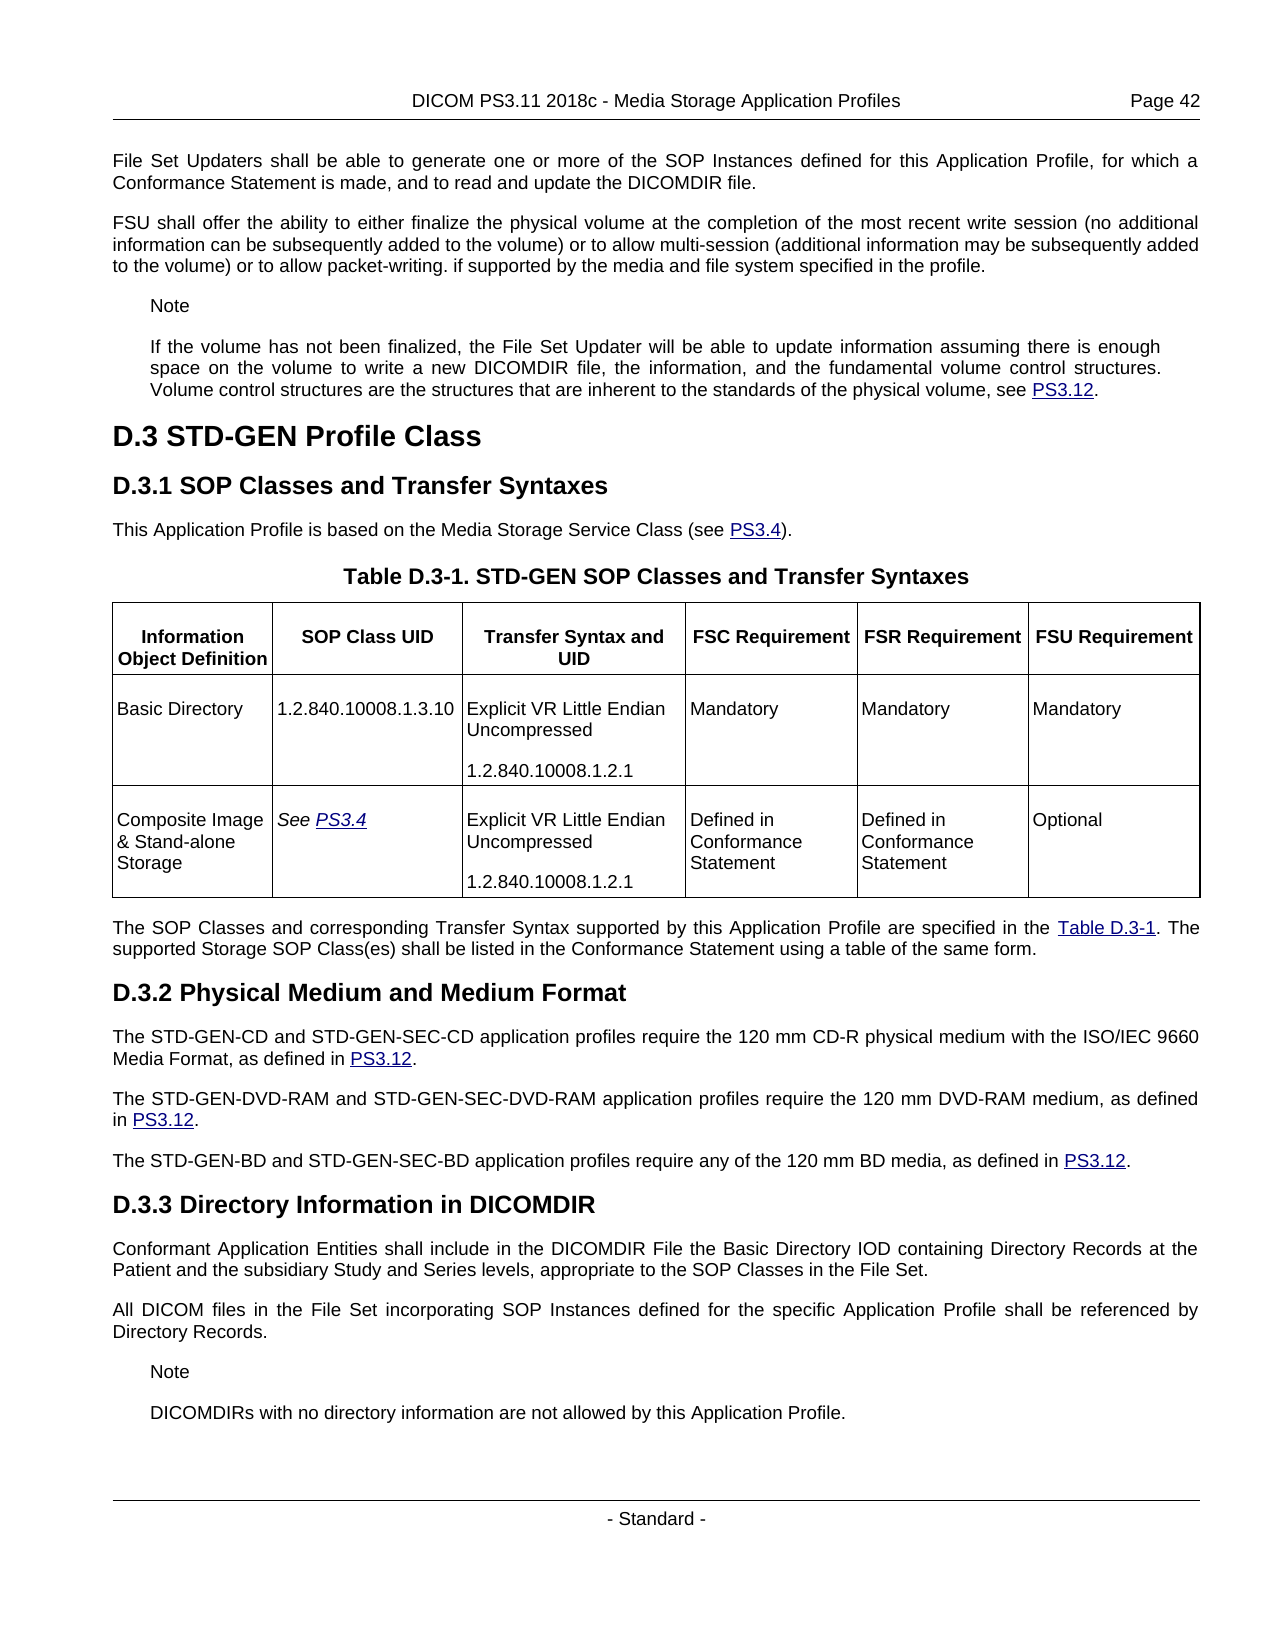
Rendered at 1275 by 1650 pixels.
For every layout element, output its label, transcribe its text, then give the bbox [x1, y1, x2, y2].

text The STD-GEN-DVD-RAM and STD-GEN-SEC-DVD-RAM application profiles require the 120 mm DVD-RAM medium, as defined in PS3.12. [112, 1088, 1200, 1131]
text If the volume has not been finalized, the File Set Updater will be able to update information assuming there is enough space on the volume to write a new DICOMDIR file, the information, and the fundamental volume control structures. Volume control structures are the structures that are inherent to the standards of the physical volume, see PS3.12. [150, 336, 1162, 400]
text Note [150, 1361, 1162, 1383]
text D.3.1 SOP Classes and Transfer Syntaxes [112, 471, 1200, 500]
table_header Information Object Definition [113, 603, 272, 673]
text The STD-GEN-BD and STD-GEN-SEC-BD application profiles require any of the 120 mm BD media, as defined in PS3.12. [112, 1149, 1200, 1171]
table_header FSU Requirement [1029, 603, 1199, 673]
table_header Transfer Syntax and UID [463, 603, 685, 673]
table_cell 1.2.840.10008.1.3.10 [273, 675, 462, 785]
text Table D.3-1. STD-GEN SOP Classes and Transfer Syntaxes [112, 563, 1200, 589]
text Conformant Application Entities shall include in the DICOMDIR File the Basic Directory IOD containing Directory Records at the Patient and the subsidiary Study and Series levels, appropriate to the SOP Classes in the File Set. [112, 1237, 1200, 1281]
table_cell Basic Directory [113, 675, 272, 785]
table_cell Defined in Conformance Statement [686, 786, 857, 897]
text This Application Profile is based on the Media Storage Service Class (see PS3.4). [112, 519, 1200, 540]
text DICOMDIRs with no directory information are not allowed by this Application Profile. [150, 1401, 1162, 1423]
table_cell Composite Image & Stand-alone Storage [113, 786, 272, 897]
text File Set Updaters shall be able to generate one or more of the SOP Instances defined for this Application Profile, for which a Conformance Statement is made, and to read and update the DICOMDIR file. [112, 150, 1200, 193]
table_header SOP Class UID [273, 603, 462, 673]
table_cell Mandatory [1029, 675, 1199, 785]
text D.3.3 Directory Information in DICOMDIR [112, 1190, 1200, 1219]
table_cell Mandatory [858, 675, 1028, 785]
table_header FSC Requirement [686, 603, 857, 673]
text The SOP Classes and corresponding Transfer Syntax supported by this Application Profile are specified in the Table D.3-1. The supported Storage SOP Class(es) shall be listed in the Conformance Statement using a table of the same form. [112, 916, 1200, 959]
text D.3.2 Physical Medium and Medium Format [112, 978, 1200, 1007]
table_cell Explicit VR Little Endian Uncompressed 1.2.840.10008.1.2.1 [463, 786, 685, 897]
table_cell See PS3.4 [273, 786, 462, 897]
table_cell Defined in Conformance Statement [858, 786, 1028, 897]
text All DICOM files in the File Set incorporating SOP Instances defined for the specific Application Profile shall be referenced by Directory Records. [112, 1299, 1200, 1342]
table_header FSR Requirement [858, 603, 1028, 673]
text Note [150, 295, 1162, 317]
table_cell Mandatory [686, 675, 857, 785]
table_cell Optional [1029, 786, 1199, 897]
table_cell Explicit VR Little Endian Uncompressed 1.2.840.10008.1.2.1 [463, 675, 685, 785]
text The STD-GEN-CD and STD-GEN-SEC-CD application profiles require the 120 mm CD-R physical medium with the ISO/IEC 9660 Media Format, as defined in PS3.12. [112, 1026, 1200, 1069]
text FSU shall offer the ability to either finalize the physical volume at the completion of the most recent write session (no additional information can be subsequently added to the volume) or to allow multi-session (additional information may be subsequently added to the volume) or to allow packet-writing. if supported by the media and file system specified in the profile. [112, 212, 1200, 277]
text D.3 STD-GEN Profile Class [112, 419, 1200, 453]
